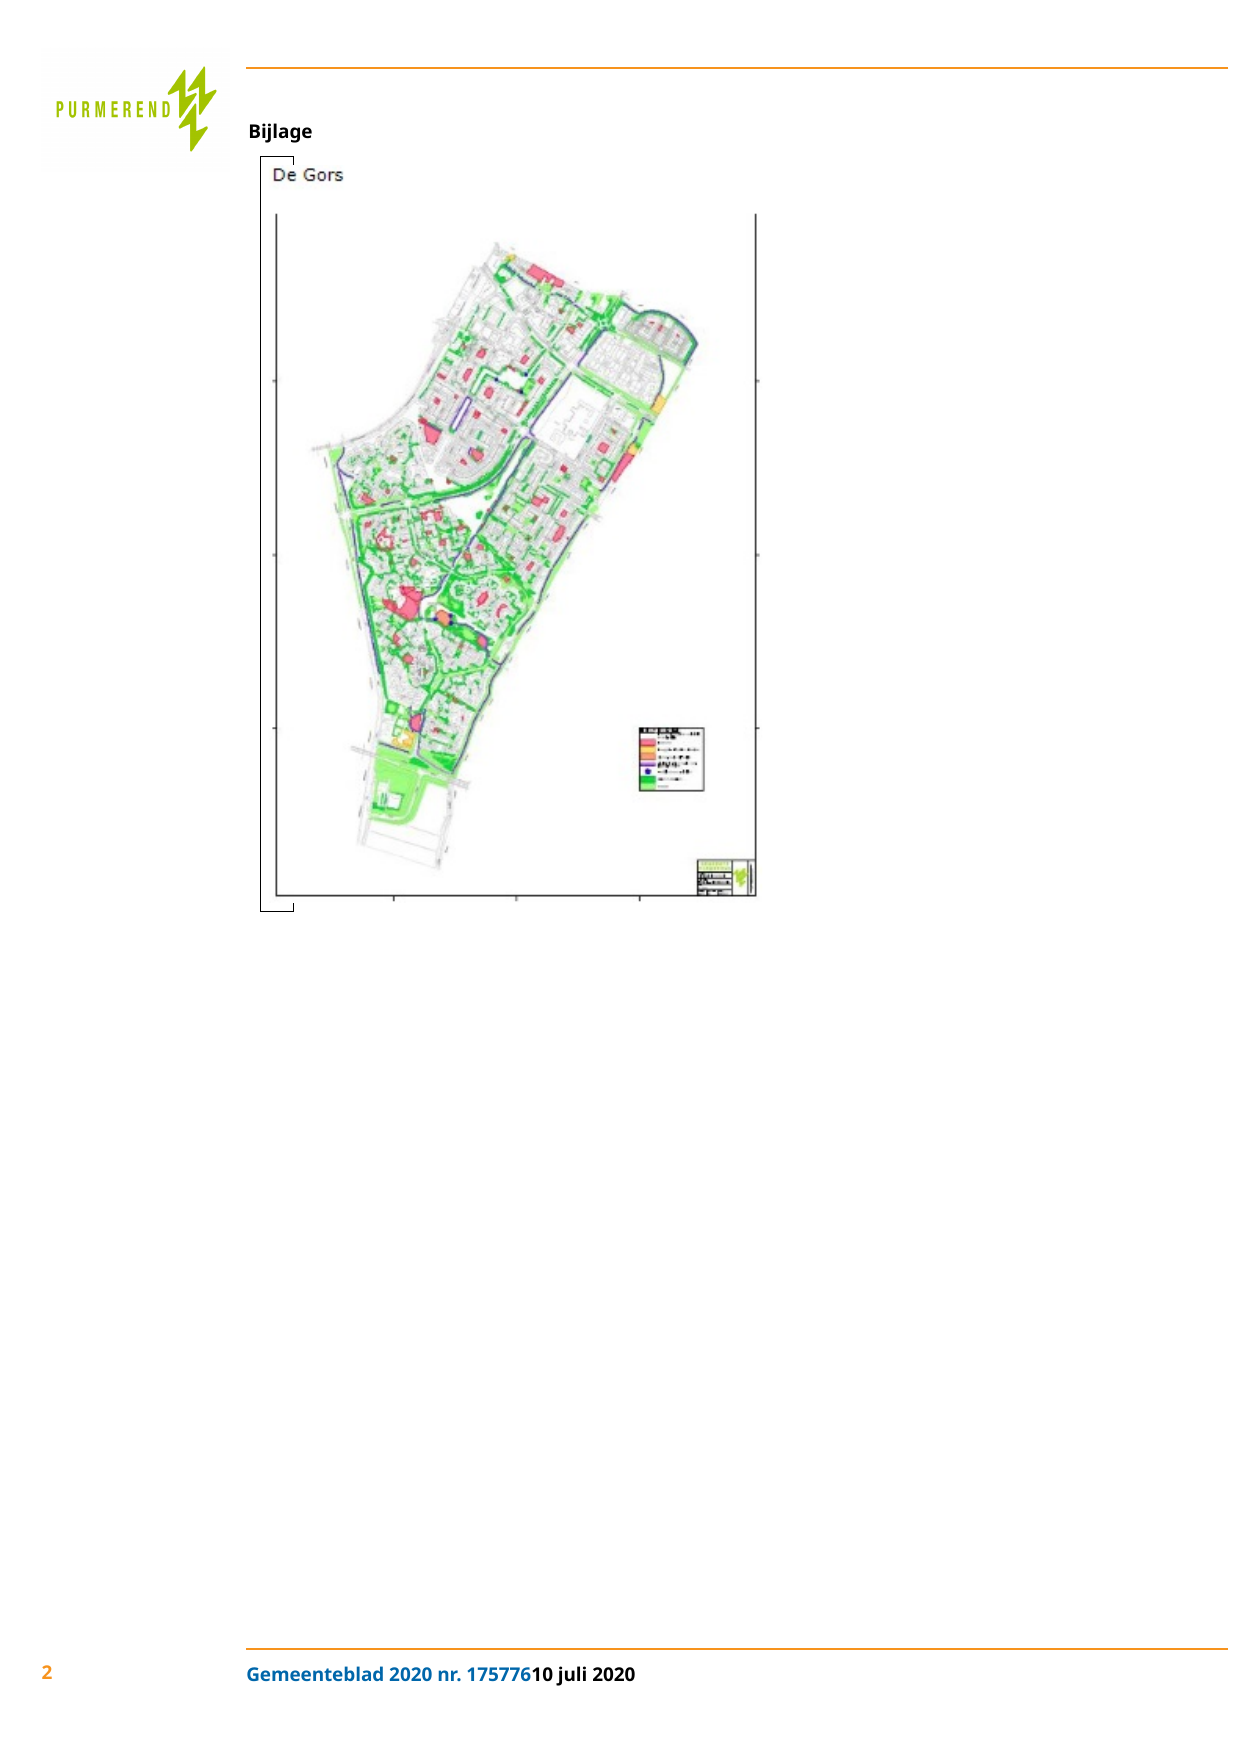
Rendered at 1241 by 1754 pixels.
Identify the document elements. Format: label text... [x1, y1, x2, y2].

picture [41, 47, 231, 172]
text Bijlage [248, 116, 1152, 144]
picture [268, 165, 763, 903]
